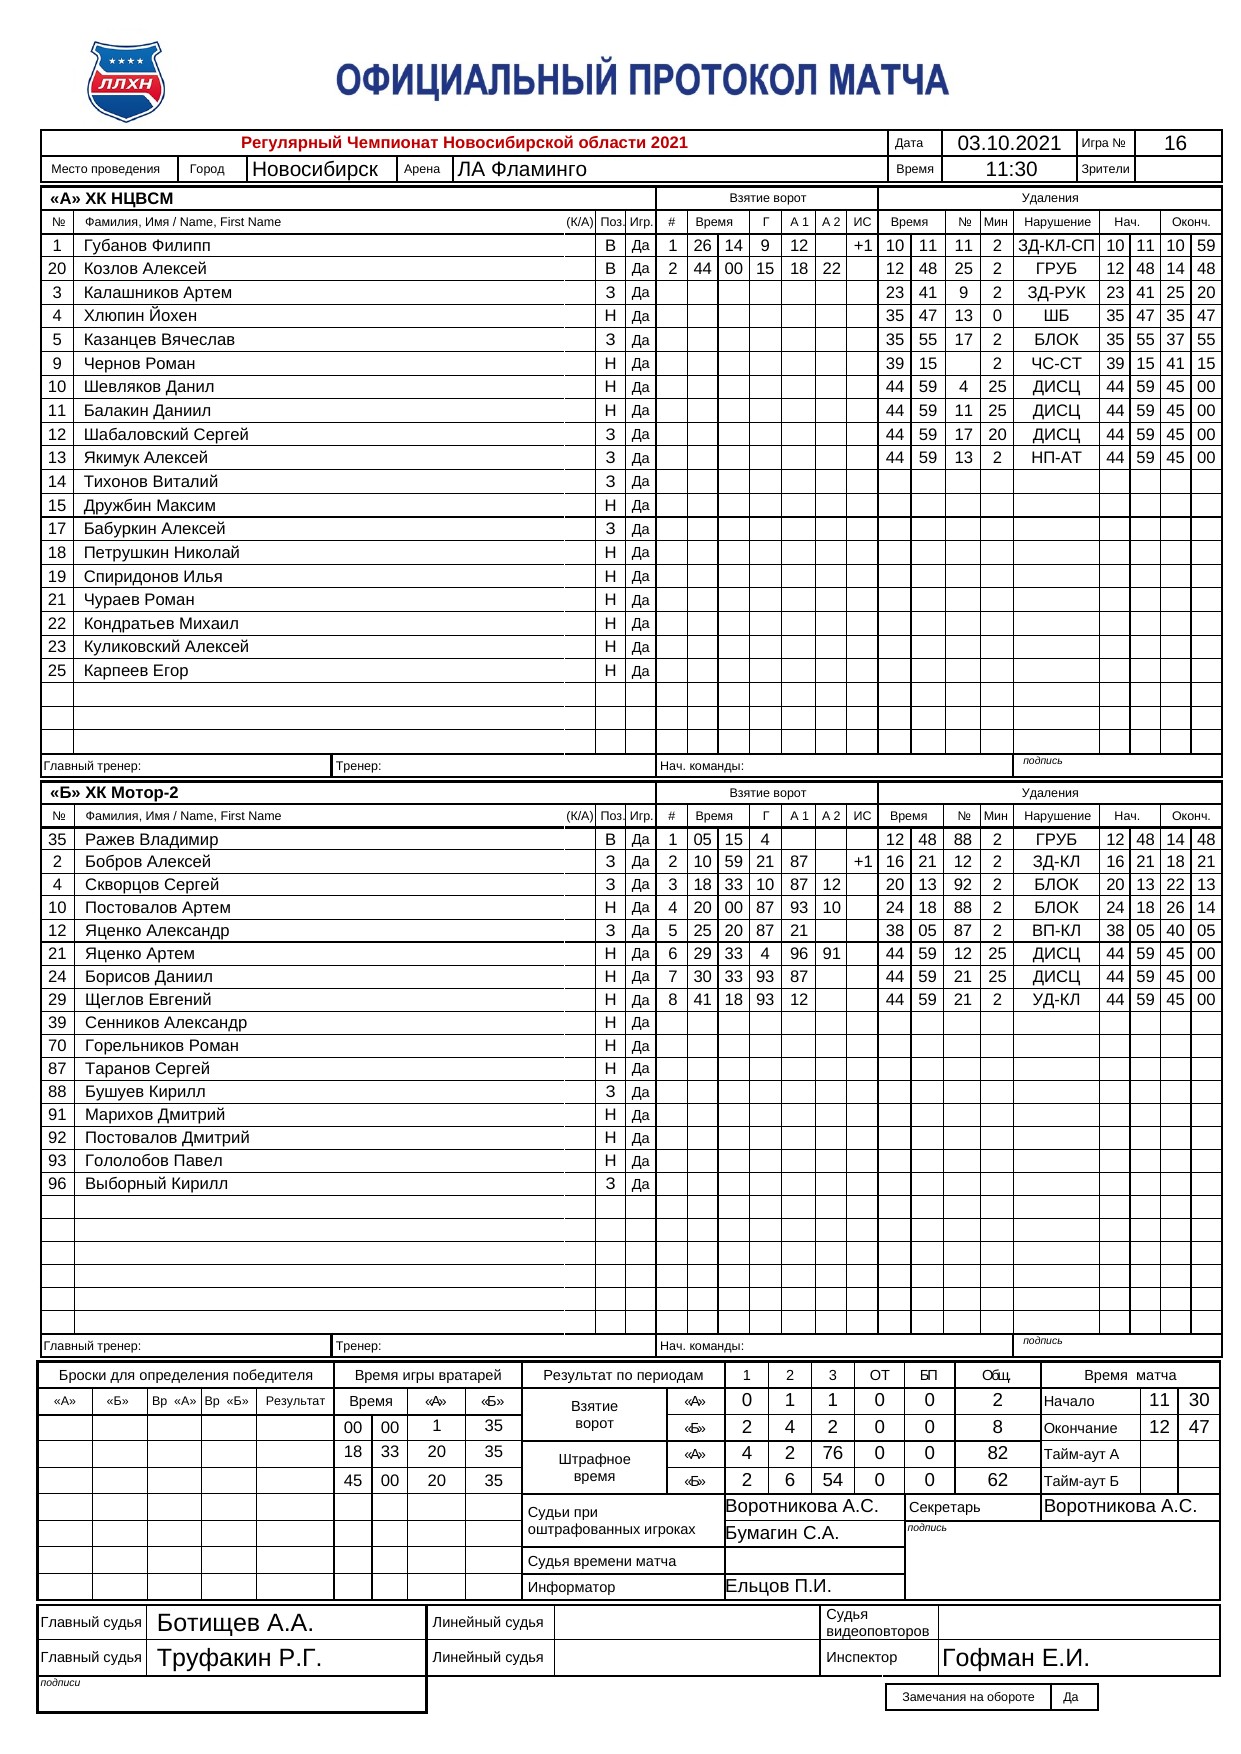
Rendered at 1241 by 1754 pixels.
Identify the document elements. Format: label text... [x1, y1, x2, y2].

table_cell [1100, 1058, 1129, 1079]
table_cell [944, 1012, 980, 1033]
table_cell З [596, 423, 625, 445]
table_cell [816, 1081, 846, 1103]
table_cell 59 [1131, 966, 1160, 987]
table_cell Чураев Роман [74, 588, 564, 611]
table_cell 10 [1100, 235, 1129, 256]
table_cell 9 [42, 352, 73, 374]
table_cell [847, 659, 877, 682]
table_cell [1141, 1468, 1177, 1493]
table_cell [1192, 1265, 1221, 1287]
table_cell [847, 1035, 877, 1057]
table_cell Н [596, 376, 625, 398]
table_cell [1014, 588, 1099, 611]
table_cell [39, 1547, 92, 1573]
table_cell [782, 612, 815, 634]
table_cell 0 [855, 1468, 904, 1493]
table_cell Фамилия, Имя / Name, First Name [75, 805, 565, 826]
table_cell 18 [42, 541, 73, 564]
table_cell А 1 [782, 805, 815, 826]
table_cell [750, 588, 781, 611]
table_cell [944, 1196, 980, 1218]
table_cell [782, 1058, 815, 1079]
table_cell [816, 1311, 846, 1333]
table_cell Постовалов Дмитрий [75, 1127, 564, 1149]
table_cell [1014, 1035, 1099, 1057]
table_cell Воротникова А.С. [726, 1495, 904, 1520]
table_cell Да [626, 659, 655, 682]
table_cell 00 [1192, 446, 1221, 469]
table_cell [912, 1035, 943, 1057]
table_cell 05 [1131, 920, 1160, 941]
table_cell 1 [408, 1416, 465, 1440]
table_cell [847, 352, 877, 374]
table_cell 44 [879, 376, 910, 398]
table_cell 29 [688, 943, 717, 964]
table_cell [1192, 1242, 1221, 1264]
table_cell 45 [1161, 423, 1190, 445]
table_cell 35 [466, 1441, 521, 1467]
table_cell 23 [42, 636, 73, 658]
table_cell [816, 730, 846, 753]
table_cell Ботищев А.А. [147, 1606, 425, 1639]
table_cell З [596, 1173, 625, 1195]
table_cell [944, 1081, 980, 1103]
table_cell [1161, 1035, 1190, 1057]
table_cell [719, 588, 749, 611]
table_cell Мин [981, 805, 1013, 826]
table_cell З [596, 328, 625, 351]
table_cell Карпеев Егор [74, 659, 564, 682]
table_cell 4 [42, 874, 74, 895]
table_cell [42, 1219, 74, 1241]
table_cell [750, 376, 781, 398]
table_cell 59 [912, 446, 945, 469]
table_cell Козлов Алексей [74, 257, 564, 280]
table_header Общ. [956, 1363, 1040, 1387]
table_cell [1131, 659, 1160, 682]
table_cell [719, 636, 749, 658]
table_cell [688, 1288, 717, 1310]
table_cell Тренер: [333, 1335, 655, 1356]
table_cell [626, 1288, 655, 1310]
table_cell 93 [750, 989, 781, 1011]
table_cell [688, 1242, 717, 1264]
table_cell [782, 518, 815, 540]
table_cell 55 [1131, 328, 1160, 351]
table_cell [1192, 1058, 1221, 1079]
table_cell [944, 1104, 980, 1126]
table_cell [565, 541, 595, 564]
table_cell [565, 518, 595, 540]
table_cell [816, 920, 846, 941]
table_cell 48 [1192, 257, 1221, 280]
table_cell [981, 1311, 1013, 1333]
table_cell [75, 1219, 564, 1241]
table_cell [688, 565, 717, 587]
table_cell 11 [912, 235, 945, 256]
table_cell 13 [42, 446, 73, 469]
table_cell 21 [1131, 850, 1160, 872]
table_cell [719, 494, 749, 516]
table_cell [847, 446, 877, 469]
table_cell [93, 1521, 147, 1546]
table_cell [816, 541, 846, 564]
table_cell [1100, 1265, 1129, 1287]
table_cell [879, 518, 910, 540]
table_cell [1161, 730, 1190, 753]
table_cell [75, 1288, 564, 1310]
table_cell 0 [855, 1415, 904, 1440]
table_cell [202, 1521, 256, 1546]
table_cell «Б» [668, 1415, 724, 1440]
table_cell Судьи при оштрафованных игроках [523, 1495, 724, 1546]
table_cell Да [626, 328, 655, 351]
table_cell [688, 470, 717, 493]
table_cell [782, 1081, 815, 1103]
table_cell 18 [782, 257, 815, 280]
table_cell А 1 [782, 211, 815, 233]
table_cell «А» [408, 1389, 465, 1413]
table_cell Вр «Б» [202, 1389, 256, 1413]
table_cell [565, 1288, 595, 1310]
table_cell Н [596, 1058, 625, 1079]
table_cell 05 [688, 829, 717, 849]
table_cell Да [626, 1012, 655, 1033]
table_cell ИС [847, 805, 877, 826]
table_cell 13 [946, 305, 980, 327]
table_cell [1192, 1288, 1221, 1310]
table_cell [1131, 588, 1160, 611]
table_cell [1161, 1311, 1190, 1333]
table_cell [816, 1288, 846, 1310]
table_cell 14 [1161, 257, 1190, 280]
table_cell подписи [39, 1677, 425, 1711]
table_cell 30 [688, 966, 717, 987]
table_cell 44 [1100, 399, 1129, 422]
table_cell [981, 683, 1013, 706]
table_cell [912, 494, 945, 516]
table_cell [981, 565, 1013, 587]
table_cell [1100, 612, 1129, 634]
table_cell 82 [956, 1442, 1040, 1467]
table_cell [912, 1127, 943, 1149]
table_cell [847, 1265, 877, 1287]
table_cell Н [596, 612, 625, 634]
table_cell 0 [726, 1389, 768, 1413]
table_cell Город [179, 157, 246, 181]
table_cell [981, 1150, 1013, 1172]
table_cell [42, 1265, 74, 1287]
table_cell [1141, 1441, 1177, 1467]
table_cell [1161, 565, 1190, 587]
table_cell [1014, 1311, 1099, 1333]
table_cell [847, 730, 877, 753]
table_cell [1192, 1035, 1221, 1057]
table_cell Гофман Е.И. [939, 1640, 1219, 1675]
table_cell [1014, 1288, 1099, 1310]
table_cell № [944, 805, 980, 826]
table_cell [565, 1081, 595, 1103]
table_cell [565, 446, 595, 469]
table_cell 9 [946, 281, 980, 303]
table_cell [719, 1150, 749, 1172]
table_cell [816, 1058, 846, 1079]
table_cell Балакин Даниил [74, 399, 564, 422]
table_cell 10 [688, 850, 717, 872]
table_cell Н [596, 399, 625, 422]
table_cell 39 [42, 1012, 74, 1033]
table_cell З [596, 1081, 625, 1103]
table_cell НП-АТ [1014, 446, 1099, 469]
table_cell Игр. [626, 805, 655, 826]
table_cell [912, 1242, 943, 1264]
table_cell Тренер: [333, 755, 655, 776]
table_cell [847, 829, 877, 849]
table_cell [1161, 541, 1190, 564]
table_cell [912, 1104, 943, 1126]
table_cell [782, 1311, 815, 1333]
table_cell «А» [39, 1389, 92, 1413]
table_cell [912, 1150, 943, 1172]
table_cell [408, 1574, 465, 1599]
table_header Время матча [1042, 1363, 1219, 1387]
table_cell [408, 1547, 465, 1573]
table_cell [466, 1574, 521, 1599]
table_cell ЧС-СТ [1014, 352, 1099, 374]
table_cell [373, 1521, 407, 1546]
table_cell [816, 683, 846, 706]
table_cell 00 [1192, 399, 1221, 422]
table_cell [657, 470, 687, 493]
table_cell 2 [956, 1389, 1040, 1413]
table_cell Петрушкин Николай [74, 541, 564, 564]
table_cell [782, 352, 815, 374]
table_cell [202, 1441, 256, 1467]
table_cell [750, 1242, 781, 1264]
table_cell [719, 518, 749, 540]
table_cell [847, 376, 877, 398]
table_cell [657, 1081, 687, 1103]
table_cell [816, 1127, 846, 1149]
table_cell [719, 1288, 749, 1310]
table_cell 47 [1179, 1415, 1219, 1440]
table_cell [1131, 541, 1160, 564]
table_cell [1014, 518, 1099, 540]
table_cell 12 [1100, 829, 1129, 849]
table_cell [816, 1104, 846, 1126]
table_cell 20 [688, 896, 717, 918]
table_cell [981, 1127, 1013, 1149]
table_cell [42, 1196, 74, 1218]
table_cell 41 [1161, 352, 1190, 374]
table_cell [626, 707, 655, 729]
table_cell 33 [373, 1441, 407, 1467]
table_cell Тайм-аут Б [1042, 1468, 1140, 1493]
table_cell [148, 1521, 201, 1546]
table_cell Да [626, 1035, 655, 1057]
table_cell Тихонов Виталий [74, 470, 564, 493]
table_cell [657, 683, 687, 706]
table_cell Поз. [596, 805, 625, 826]
table_cell 12 [42, 423, 73, 445]
table_cell Оконч. [1161, 211, 1221, 233]
table_cell 44 [879, 423, 910, 445]
table_cell Нач. команды: [657, 755, 1012, 776]
table_cell Н [596, 1150, 625, 1172]
table_cell 59 [912, 989, 943, 1011]
table_cell [657, 730, 687, 753]
table_cell 25 [42, 659, 73, 682]
table_cell ЗД-КЛ-СП [1014, 235, 1099, 256]
table_cell 25 [981, 966, 1013, 987]
table_cell 12 [944, 850, 980, 872]
table_cell [202, 1547, 256, 1573]
table_cell [816, 612, 846, 634]
table_cell 15 [42, 494, 73, 516]
table_cell [1099, 1682, 1220, 1711]
table_cell [565, 328, 595, 351]
table_cell [1100, 541, 1129, 564]
table_cell [39, 1441, 92, 1467]
table_cell [847, 305, 877, 327]
table_cell [688, 541, 717, 564]
table_cell [847, 1150, 877, 1172]
table_cell [42, 1288, 74, 1310]
table_cell [688, 305, 717, 327]
table_cell [93, 1416, 147, 1440]
table_cell З [596, 518, 625, 540]
table_cell 44 [1100, 376, 1129, 398]
table_cell [657, 636, 687, 658]
table_cell 2 [981, 829, 1013, 849]
table_cell [981, 1035, 1013, 1057]
table_cell 20 [408, 1441, 465, 1467]
table_cell [1131, 1150, 1160, 1172]
table_cell подпись [1014, 755, 1221, 776]
table_cell 55 [1192, 328, 1221, 351]
table_cell 88 [944, 896, 980, 918]
table_cell БЛОК [1014, 874, 1099, 895]
table_cell 10 [816, 896, 846, 918]
table_cell 2 [981, 281, 1013, 303]
table_cell [847, 281, 877, 303]
table_cell Окончание [1042, 1415, 1140, 1440]
table_cell [373, 1494, 407, 1520]
table_cell Н [596, 352, 625, 374]
table_cell [944, 1035, 980, 1057]
table_cell Да [626, 541, 655, 564]
table_cell [565, 612, 595, 634]
table_cell [944, 1288, 980, 1310]
table_cell 21 [782, 920, 815, 941]
table_header «Б» ХК Мотор-2 [42, 783, 655, 803]
table_cell [1131, 1288, 1160, 1310]
table_cell [981, 1265, 1013, 1287]
table_cell [879, 1288, 910, 1310]
table_cell [912, 636, 945, 658]
table_cell [1100, 707, 1129, 729]
table_cell 21 [1192, 850, 1221, 872]
table_cell 14 [1192, 896, 1221, 918]
table_cell [657, 1196, 687, 1218]
table_cell Главный тренер: [42, 1335, 330, 1356]
table_cell 11 [946, 399, 980, 422]
table_cell 2 [657, 850, 687, 872]
table_cell 1 [657, 235, 687, 256]
table_cell [688, 1104, 717, 1126]
table_cell [565, 1035, 595, 1057]
table_cell [1192, 1196, 1221, 1218]
table_cell [148, 1416, 201, 1440]
table_header Взятие ворот [657, 188, 877, 209]
table_cell Да [626, 588, 655, 611]
table_cell [879, 1012, 910, 1033]
table_cell [782, 1150, 815, 1172]
table_cell [688, 1311, 717, 1333]
table_cell [657, 1242, 687, 1264]
table_cell [1131, 1127, 1160, 1149]
table_cell УД-КЛ [1014, 989, 1099, 1011]
table_cell [1100, 518, 1129, 540]
table_cell [1131, 518, 1160, 540]
table_cell 22 [1161, 874, 1190, 895]
table_cell Игр. [626, 211, 655, 233]
table_cell 0 [905, 1389, 954, 1413]
table_cell 2 [981, 850, 1013, 872]
table_cell 35 [466, 1416, 521, 1440]
table_cell [657, 1288, 687, 1310]
table_cell [1014, 1150, 1099, 1172]
table_cell [1014, 1127, 1099, 1149]
table_cell [816, 352, 846, 374]
table_cell [981, 494, 1013, 516]
table_cell 10 [42, 376, 73, 398]
table_cell [750, 1058, 781, 1079]
table_cell Да [626, 966, 655, 987]
table_cell [719, 1242, 749, 1264]
table_cell [1131, 1035, 1160, 1057]
table_cell [1131, 1081, 1160, 1103]
table_cell [565, 376, 595, 398]
table_cell [750, 730, 781, 753]
table_cell 05 [912, 920, 943, 941]
table_cell 11 [42, 399, 73, 422]
table_cell Таранов Сергей [75, 1058, 564, 1079]
table_header Броски для определения победителя [39, 1363, 333, 1387]
table_cell 18 [912, 896, 943, 918]
table_cell 22 [42, 612, 73, 634]
table_cell [782, 659, 815, 682]
table_cell Н [596, 1012, 625, 1033]
table_cell 12 [879, 829, 910, 849]
table_cell 25 [981, 376, 1013, 398]
table_cell БЛОК [1014, 896, 1099, 918]
table_cell [912, 1265, 943, 1287]
table_cell [657, 1311, 687, 1333]
table_cell Да [626, 423, 655, 445]
table_cell [1161, 518, 1190, 540]
table_cell [1131, 1173, 1160, 1195]
table_cell [750, 518, 781, 540]
table_cell [565, 989, 595, 1011]
table_cell [688, 494, 717, 516]
table_cell Инспектор [821, 1640, 938, 1675]
table_cell [847, 565, 877, 587]
table_cell 44 [1100, 943, 1129, 964]
table_cell [1192, 683, 1221, 706]
table_cell Шевляков Данил [74, 376, 564, 398]
table_cell Якимук Алексей [74, 446, 564, 469]
table_cell [879, 636, 910, 658]
table_cell 20 [408, 1468, 465, 1493]
table_cell Да [626, 943, 655, 964]
table_cell 44 [879, 399, 910, 422]
table_cell [750, 1127, 781, 1149]
table_cell [626, 1196, 655, 1218]
table_cell 45 [1161, 943, 1190, 964]
table_cell [944, 1127, 980, 1149]
table_cell 21 [944, 966, 980, 987]
table_cell [257, 1494, 333, 1520]
table_cell 2 [726, 1468, 768, 1493]
table_cell [626, 1311, 655, 1333]
table_cell 54 [812, 1468, 854, 1493]
table_cell Ражев Владимир [75, 829, 564, 849]
table_cell [847, 920, 877, 941]
table_cell Шабаловский Сергей [74, 423, 564, 445]
table_cell [1161, 1265, 1190, 1287]
table_cell (К/А) [565, 211, 595, 233]
table_cell [847, 636, 877, 658]
table_cell 10 [1161, 235, 1190, 256]
table_cell [1014, 1081, 1099, 1103]
table_cell [1192, 1127, 1221, 1149]
table_cell [688, 588, 717, 611]
table_cell Н [596, 541, 625, 564]
table_cell «Б» [668, 1468, 724, 1493]
table_cell [257, 1441, 333, 1467]
table_cell [944, 1242, 980, 1264]
table_cell 59 [719, 850, 749, 872]
table_cell [719, 565, 749, 587]
table_cell Н [596, 636, 625, 658]
table_cell [408, 1521, 465, 1546]
table_cell Время [335, 1389, 407, 1413]
table_cell Судья видеоповторов [821, 1606, 938, 1639]
table_cell [847, 896, 877, 918]
table_cell ГРУБ [1014, 257, 1099, 280]
table_cell [816, 989, 846, 1011]
table_cell [39, 1468, 92, 1493]
table_cell [847, 943, 877, 964]
table_cell [1131, 1311, 1160, 1333]
table_cell Да [626, 518, 655, 540]
table_cell [1161, 588, 1190, 611]
table_cell Да [626, 612, 655, 634]
table_cell [1100, 494, 1129, 516]
table_cell Поз. [596, 211, 625, 233]
table_cell Да [626, 1173, 655, 1195]
table_cell [816, 235, 846, 256]
table_header Да [1052, 1685, 1097, 1709]
table_cell 2 [981, 920, 1013, 941]
table_cell [912, 683, 945, 706]
table_cell +1 [847, 235, 877, 256]
table_cell [847, 1288, 877, 1310]
table_cell ИС [847, 211, 877, 233]
table_cell Горельников Роман [75, 1035, 564, 1057]
table_cell 1 [769, 1389, 811, 1413]
table_cell [565, 1242, 595, 1264]
table_cell [74, 707, 564, 729]
table_cell [816, 518, 846, 540]
table_cell 38 [879, 920, 910, 941]
table_cell [1100, 470, 1129, 493]
table_cell [657, 1173, 687, 1195]
table_cell [1131, 707, 1160, 729]
table_header 03.10.2021 [943, 131, 1076, 155]
table_cell 45 [1161, 446, 1190, 469]
table_cell 87 [42, 1058, 74, 1079]
table_cell [93, 1574, 147, 1599]
table_cell [719, 541, 749, 564]
table_cell [847, 1012, 877, 1033]
table_cell [847, 1242, 877, 1264]
table_cell [555, 1640, 819, 1675]
table_cell 1 [42, 235, 73, 256]
table_cell 1 [657, 829, 687, 849]
table_cell [565, 281, 595, 303]
table_cell Да [626, 850, 655, 872]
table_cell [688, 518, 717, 540]
table_cell [1161, 707, 1190, 729]
table_cell [719, 352, 749, 374]
table_cell [688, 376, 717, 398]
table_cell [626, 1265, 655, 1287]
table_cell [657, 1150, 687, 1172]
table_cell [1100, 683, 1129, 706]
table_cell [688, 1150, 717, 1172]
table_cell Да [626, 235, 655, 256]
table_cell Да [626, 1127, 655, 1149]
table_cell 12 [944, 943, 980, 964]
table_cell Дружбин Максим [74, 494, 564, 516]
table_cell [1131, 1219, 1160, 1241]
table_cell Марихов Дмитрий [75, 1104, 564, 1126]
table_cell 7 [657, 966, 687, 987]
table_cell [1161, 470, 1190, 493]
table_cell Калашников Артем [74, 281, 564, 303]
table_cell 44 [1100, 423, 1129, 445]
table_cell Воротникова А.С. [1042, 1495, 1219, 1520]
table_cell [912, 541, 945, 564]
table_cell [39, 1574, 92, 1599]
table_cell [688, 659, 717, 682]
table_cell Да [626, 920, 655, 941]
table_cell [750, 612, 781, 634]
table_cell [596, 1288, 625, 1310]
table_cell [946, 659, 980, 682]
table_cell 16 [1100, 850, 1129, 872]
table_cell [657, 588, 687, 611]
table_cell 4 [657, 896, 687, 918]
table_cell [1192, 1150, 1221, 1172]
table_cell [596, 707, 625, 729]
table_cell [912, 565, 945, 587]
table_cell 9 [750, 235, 781, 256]
table_cell Да [626, 636, 655, 658]
table_cell [565, 235, 595, 256]
table_cell 38 [1100, 920, 1129, 941]
table_cell [202, 1574, 256, 1599]
table_cell [750, 683, 781, 706]
table_cell [688, 423, 717, 445]
table_cell [1131, 1196, 1160, 1218]
table_cell [879, 1196, 910, 1218]
table_cell ВП-КЛ [1014, 920, 1099, 941]
table_cell 0 [855, 1389, 904, 1413]
table_cell 2 [769, 1442, 811, 1467]
table_cell [1014, 1219, 1099, 1241]
table_cell Главный тренер: [42, 755, 330, 776]
table_cell [816, 636, 846, 658]
table_cell 26 [1161, 896, 1190, 918]
table_cell 59 [912, 376, 945, 398]
table_cell [565, 470, 595, 493]
table_cell Фамилия, Имя / Name, First Name [74, 211, 565, 233]
table_cell [688, 683, 717, 706]
table_cell [688, 352, 717, 374]
table_cell 35 [1161, 305, 1190, 327]
table_cell 93 [750, 966, 781, 987]
table_cell 10 [42, 896, 74, 918]
table_cell [946, 541, 980, 564]
table_cell [981, 470, 1013, 493]
table_cell 37 [1161, 328, 1190, 351]
table_cell [782, 1196, 815, 1218]
table_cell [847, 1104, 877, 1126]
table_cell [879, 1219, 910, 1241]
table_cell [1192, 470, 1221, 493]
table_cell Н [596, 588, 625, 611]
table_cell [782, 1127, 815, 1149]
table_cell Новосибирск [248, 157, 396, 181]
table_cell [847, 874, 877, 895]
table_cell З [596, 281, 625, 303]
table_cell 59 [1131, 989, 1160, 1011]
table_cell [1100, 636, 1129, 658]
table_cell 87 [750, 896, 781, 918]
table_cell [1192, 730, 1221, 753]
table_cell Спиридонов Илья [74, 565, 564, 587]
table_cell 25 [946, 257, 980, 280]
table_header Удаления [879, 783, 1221, 803]
table_cell [1192, 588, 1221, 611]
table_cell Линейный судья [428, 1640, 554, 1675]
table_cell 2 [981, 257, 1013, 280]
table_cell 25 [981, 399, 1013, 422]
table_cell [75, 1265, 564, 1287]
table_cell [335, 1574, 371, 1599]
table_cell [555, 1606, 819, 1639]
table_cell 11 [1141, 1389, 1177, 1413]
table_cell 47 [912, 305, 945, 327]
table_cell [912, 470, 945, 493]
table_cell 33 [719, 966, 749, 987]
table_cell [1131, 470, 1160, 493]
table_cell 76 [812, 1442, 854, 1467]
table_cell 70 [42, 1035, 74, 1057]
table_cell [42, 1311, 74, 1333]
table_cell Кондратьев Михаил [74, 612, 564, 634]
table_cell [565, 257, 595, 280]
table_cell [816, 470, 846, 493]
table_cell [750, 446, 781, 469]
table_cell # [657, 211, 687, 233]
table_cell [1014, 565, 1099, 587]
table_cell 91 [42, 1104, 74, 1126]
table_cell [1136, 157, 1221, 181]
table_cell [565, 1219, 595, 1241]
table_cell 3 [657, 874, 687, 895]
table_cell 48 [912, 257, 945, 280]
table_cell [879, 612, 910, 634]
table_cell [946, 612, 980, 634]
table_cell Да [626, 446, 655, 469]
table_cell [1014, 659, 1099, 682]
table_cell 2 [981, 989, 1013, 1011]
table_cell 18 [335, 1441, 371, 1467]
table_cell [1161, 1288, 1190, 1310]
table_cell [657, 399, 687, 422]
table_cell [816, 446, 846, 469]
table_cell 47 [1192, 305, 1221, 327]
table_cell [1100, 730, 1129, 753]
table_cell [148, 1494, 201, 1520]
table_cell 45 [335, 1468, 371, 1493]
table_cell 39 [1100, 352, 1129, 374]
table_cell [1131, 1242, 1160, 1264]
table_cell [750, 1150, 781, 1172]
table_cell [688, 1127, 717, 1149]
table_cell Бушуев Кирилл [75, 1081, 564, 1103]
table_cell 59 [1131, 943, 1160, 964]
table_cell [565, 494, 595, 516]
table_cell Казанцев Вячеслав [74, 328, 564, 351]
table_cell [1100, 1150, 1129, 1172]
table_cell [750, 541, 781, 564]
table_cell [981, 1104, 1013, 1126]
table_cell [565, 730, 595, 753]
table_cell [719, 1058, 749, 1079]
table_cell [879, 470, 910, 493]
table_cell [257, 1547, 333, 1573]
table_cell [1100, 1173, 1129, 1195]
table_header 1 [726, 1363, 768, 1387]
table_cell [1014, 1173, 1099, 1195]
table_cell [816, 850, 846, 872]
table_cell 87 [782, 874, 815, 895]
table_cell [719, 470, 749, 493]
table_cell 5 [42, 328, 73, 351]
table_cell 00 [719, 257, 749, 280]
table_cell [1192, 659, 1221, 682]
table_cell Борисов Даниил [75, 966, 564, 987]
table_cell [719, 446, 749, 469]
table_cell [1131, 612, 1160, 634]
table_cell Да [626, 470, 655, 493]
table_cell [879, 565, 910, 587]
table_cell [981, 707, 1013, 729]
table_cell [912, 1081, 943, 1103]
table_cell 44 [879, 989, 910, 1011]
table_cell 2 [812, 1415, 854, 1440]
table_cell 14 [719, 235, 749, 256]
table_cell [257, 1416, 333, 1440]
table_cell Н [596, 305, 625, 327]
table_cell 44 [879, 966, 910, 987]
table_cell [719, 1012, 749, 1033]
table_cell 5 [657, 920, 687, 941]
table_cell [688, 730, 717, 753]
table_cell [944, 1150, 980, 1172]
table_cell [596, 1265, 625, 1287]
table_cell [39, 1416, 92, 1440]
table_cell 2 [42, 850, 74, 872]
table_cell [1100, 588, 1129, 611]
table_cell Информатор [523, 1575, 724, 1599]
table_cell 4 [769, 1415, 811, 1440]
table_cell Хлюпин Йохен [74, 305, 564, 327]
table_cell [565, 1173, 595, 1195]
table_cell [816, 966, 846, 987]
table_cell 59 [1131, 423, 1160, 445]
table_cell [1100, 1104, 1129, 1126]
table_cell [657, 352, 687, 374]
table_cell Да [626, 829, 655, 849]
table_cell Оконч. [1161, 805, 1221, 826]
table_cell [816, 829, 846, 849]
table_cell № [42, 805, 74, 826]
table_cell [719, 328, 749, 351]
table_cell [1192, 565, 1221, 587]
table_cell 12 [42, 920, 74, 941]
table_cell [1131, 565, 1160, 587]
table_cell [1131, 683, 1160, 706]
table_cell [657, 1058, 687, 1079]
table_cell [719, 612, 749, 634]
table_cell [1161, 1150, 1190, 1172]
table_cell 05 [1192, 920, 1221, 941]
table_cell [1161, 494, 1190, 516]
table_cell 15 [912, 352, 945, 374]
table_cell 20 [42, 257, 73, 280]
table_cell 59 [912, 399, 945, 422]
table_cell 93 [782, 896, 815, 918]
table_cell [1161, 1127, 1190, 1149]
table_cell [946, 730, 980, 753]
table_cell 44 [1100, 966, 1129, 987]
table_cell [1100, 1035, 1129, 1057]
table_cell Скворцов Сергей [75, 874, 564, 895]
table_cell 4 [42, 305, 73, 327]
table_cell [782, 1288, 815, 1310]
table_cell 00 [1192, 989, 1221, 1011]
table_cell [912, 1058, 943, 1079]
table_cell [879, 588, 910, 611]
table_cell [750, 281, 781, 303]
table_cell Нач. [1100, 805, 1160, 826]
table_cell Н [596, 1104, 625, 1126]
table_cell [148, 1441, 201, 1467]
table_cell Выборный Кирилл [75, 1173, 564, 1195]
table_cell 48 [912, 829, 943, 849]
table_cell 41 [688, 989, 717, 1011]
table_cell 12 [816, 874, 846, 895]
table_cell [657, 494, 687, 516]
table_cell 12 [782, 235, 815, 256]
table_cell [719, 1219, 749, 1241]
table_cell [565, 874, 595, 895]
table_cell [946, 707, 980, 729]
table_cell +1 [847, 850, 877, 872]
table_cell [726, 1548, 904, 1573]
table_cell Да [626, 565, 655, 587]
table_cell [408, 1494, 465, 1520]
table_cell З [596, 874, 625, 895]
table_cell 21 [944, 989, 980, 1011]
table_cell # [657, 805, 687, 826]
table_cell [42, 730, 73, 753]
table_header Время игры вратарей [335, 1363, 521, 1387]
table_cell [847, 1219, 877, 1241]
table_cell [719, 1265, 749, 1287]
table_cell [847, 1196, 877, 1218]
table_cell 25 [981, 943, 1013, 964]
table_cell В [596, 257, 625, 280]
table_cell «А» [668, 1389, 724, 1413]
table_header 3 [812, 1363, 854, 1387]
table_cell 41 [1131, 281, 1160, 303]
table_cell [847, 1127, 877, 1149]
table_cell [719, 1311, 749, 1333]
table_cell [847, 707, 877, 729]
table_cell [565, 399, 595, 422]
table_cell [782, 636, 815, 658]
table_cell 00 [373, 1416, 407, 1440]
table_cell [335, 1494, 371, 1520]
table_cell 18 [1161, 850, 1190, 872]
table_cell 59 [1192, 235, 1221, 256]
table_cell [912, 1219, 943, 1241]
table_cell [847, 494, 877, 516]
table_cell 3 [42, 281, 73, 303]
table_cell 44 [879, 446, 910, 469]
table_cell БЛОК [1014, 328, 1099, 351]
table_cell [879, 1311, 910, 1333]
table_cell [879, 1127, 910, 1149]
table_cell [688, 281, 717, 303]
table_cell 44 [1100, 989, 1129, 1011]
table_cell [596, 1219, 625, 1241]
table_cell 12 [1141, 1415, 1177, 1440]
table_cell В [596, 235, 625, 256]
table_cell [981, 1012, 1013, 1033]
table_cell [912, 612, 945, 634]
table_cell [74, 730, 564, 753]
table_cell [719, 1104, 749, 1126]
table_cell 16 [879, 850, 910, 872]
table_cell [847, 1311, 877, 1333]
table_cell [782, 446, 815, 469]
table_cell [1100, 1127, 1129, 1149]
table_cell 0 [981, 305, 1013, 327]
table_cell [466, 1547, 521, 1573]
table_cell 45 [1161, 376, 1190, 398]
table_cell [688, 1012, 717, 1033]
table_cell [1014, 1265, 1099, 1287]
table_cell 23 [879, 281, 910, 303]
table_cell Время [688, 211, 749, 233]
table_cell 2 [981, 446, 1013, 469]
table_cell [75, 1242, 564, 1264]
table_cell [1192, 707, 1221, 729]
table_cell [257, 1468, 333, 1493]
table_cell [981, 1058, 1013, 1079]
table_cell [565, 943, 595, 964]
table_cell [912, 730, 945, 753]
table_cell 21 [42, 943, 74, 964]
table_cell ДИСЦ [1014, 943, 1099, 964]
table_cell 41 [912, 281, 945, 303]
table_cell [565, 707, 595, 729]
table_cell [944, 1311, 980, 1333]
table_cell Нач. [1100, 211, 1160, 233]
table_cell [750, 1035, 781, 1057]
table_cell Нарушение [1014, 211, 1099, 233]
table_cell [912, 1196, 943, 1218]
table_cell 15 [719, 829, 749, 849]
table_cell [912, 1173, 943, 1195]
table_cell [750, 636, 781, 658]
table_cell [847, 966, 877, 987]
table_cell [1161, 659, 1190, 682]
table_cell [565, 920, 595, 941]
table_header Игра № [1078, 131, 1134, 155]
table_cell [879, 1058, 910, 1079]
table_cell 17 [946, 328, 980, 351]
table_cell [688, 446, 717, 469]
table_cell [750, 1173, 781, 1195]
table_cell [946, 565, 980, 587]
table_cell ДИСЦ [1014, 423, 1099, 445]
table_cell [1161, 1219, 1190, 1241]
table_cell [816, 494, 846, 516]
table_cell [1161, 683, 1190, 706]
table_cell [944, 1173, 980, 1195]
table_cell Да [626, 352, 655, 374]
table_cell Главный судья [39, 1606, 146, 1639]
table_cell 15 [1131, 352, 1160, 374]
table_cell [816, 1012, 846, 1033]
table_cell [1100, 1081, 1129, 1103]
table_cell [719, 707, 749, 729]
table_cell [981, 1242, 1013, 1264]
table_cell 62 [956, 1468, 1040, 1493]
table_cell 21 [912, 850, 943, 872]
table_cell [596, 683, 625, 706]
table_cell [1014, 1012, 1099, 1033]
table_header «А» ХК НЦВСМ [42, 188, 655, 209]
table_cell [466, 1494, 521, 1520]
table_cell 00 [1192, 423, 1221, 445]
table_cell [944, 1265, 980, 1287]
table_cell [879, 1242, 910, 1264]
table_cell 20 [981, 423, 1013, 445]
table_cell [782, 707, 815, 729]
table_cell 13 [1192, 874, 1221, 895]
table_cell [1100, 659, 1129, 682]
table_cell [1131, 1012, 1160, 1033]
table_cell З [596, 920, 625, 941]
table_cell [816, 659, 846, 682]
table_cell 13 [912, 874, 943, 895]
table_cell Время [889, 157, 941, 181]
table_cell [1192, 1173, 1221, 1195]
table_cell [981, 636, 1013, 658]
table_cell 17 [42, 518, 73, 540]
table_cell [879, 1265, 910, 1287]
table_cell 59 [912, 943, 943, 964]
table_cell [883, 1677, 1220, 1681]
table_cell 48 [1131, 829, 1160, 849]
table_cell [750, 470, 781, 493]
table_cell 44 [688, 257, 717, 280]
table_cell 35 [466, 1468, 521, 1493]
table_cell [719, 305, 749, 327]
table_cell [816, 281, 846, 303]
table_cell [42, 1242, 74, 1264]
table_cell Да [626, 399, 655, 422]
table_cell [719, 1035, 749, 1057]
table_cell 18 [719, 989, 749, 1011]
table_cell [981, 730, 1013, 753]
table_cell 0 [905, 1468, 954, 1493]
table_cell [879, 659, 910, 682]
table_cell [782, 281, 815, 303]
table_cell [596, 1196, 625, 1218]
table_cell [1192, 612, 1221, 634]
table_cell 93 [42, 1150, 74, 1172]
table_cell [912, 1311, 943, 1333]
table_cell [93, 1441, 147, 1467]
table_cell [657, 518, 687, 540]
table_cell [565, 659, 595, 682]
table_cell [750, 305, 781, 327]
table_cell 88 [42, 1081, 74, 1103]
table_cell [847, 399, 877, 422]
table_cell [1014, 1242, 1099, 1264]
table_cell [257, 1521, 333, 1546]
table_cell [946, 352, 980, 374]
table_cell [912, 1012, 943, 1033]
table_cell 21 [750, 850, 781, 872]
table_cell [816, 1219, 846, 1241]
table_cell «А» [668, 1442, 724, 1467]
table_cell [946, 636, 980, 658]
table_cell [657, 612, 687, 634]
table_cell [912, 1288, 943, 1310]
table_cell [939, 1606, 1219, 1639]
table_cell [879, 1104, 910, 1126]
table_header Замечания на обороте [887, 1685, 1050, 1709]
table_cell [688, 636, 717, 658]
table_cell [847, 470, 877, 493]
table_cell [373, 1574, 407, 1599]
table_cell 00 [335, 1416, 371, 1440]
table_cell 2 [981, 874, 1013, 895]
table_cell 6 [769, 1468, 811, 1493]
table_cell [1179, 1468, 1219, 1493]
table_cell [750, 1265, 781, 1287]
table_cell 19 [42, 565, 73, 587]
table_cell 18 [688, 874, 717, 895]
table_cell [565, 636, 595, 658]
table_cell 4 [726, 1442, 768, 1467]
table_cell Да [626, 494, 655, 516]
table_cell Н [596, 989, 625, 1011]
table_cell [148, 1574, 201, 1599]
table_cell 13 [1131, 874, 1160, 895]
table_cell [257, 1574, 333, 1599]
table_cell [879, 1173, 910, 1195]
table_cell 12 [782, 989, 815, 1011]
table_cell [657, 1104, 687, 1126]
table_cell 92 [42, 1127, 74, 1149]
table_cell Время [688, 805, 749, 826]
table_header ОТ [855, 1363, 904, 1387]
table_cell [1161, 612, 1190, 634]
table_cell [1192, 636, 1221, 658]
table_cell (К/А) [565, 805, 595, 826]
table_cell Н [596, 1127, 625, 1149]
table_cell [719, 1196, 749, 1218]
table_cell [565, 1311, 595, 1333]
table_cell [565, 352, 595, 374]
table_cell 2 [981, 328, 1013, 351]
table_cell Зрители [1078, 157, 1134, 181]
table_cell [816, 1150, 846, 1172]
table_cell Да [626, 1104, 655, 1126]
table_cell [1014, 541, 1099, 564]
table_cell [565, 850, 595, 872]
table_cell В [596, 829, 625, 849]
table_cell [1131, 1058, 1160, 1079]
table_cell [1014, 1058, 1099, 1079]
table_cell [42, 707, 73, 729]
table_cell [750, 565, 781, 587]
table_cell Гололобов Павел [75, 1150, 564, 1172]
table_cell 35 [1100, 328, 1129, 351]
table_cell Нач. команды: [657, 1335, 1012, 1356]
table_cell 8 [956, 1415, 1040, 1440]
table_cell [373, 1547, 407, 1573]
table_cell 39 [879, 352, 910, 374]
table_cell [657, 305, 687, 327]
table_cell [1161, 1196, 1190, 1218]
table_cell 59 [912, 423, 945, 445]
table_cell [879, 1035, 910, 1057]
table_cell [688, 1173, 717, 1195]
picture [5, 28, 1179, 129]
table_cell Да [626, 1081, 655, 1103]
table_cell 00 [719, 896, 749, 918]
table_cell [847, 612, 877, 634]
table_cell Да [626, 1150, 655, 1172]
table_cell [565, 1265, 595, 1287]
table_cell З [596, 850, 625, 872]
table_cell [148, 1547, 201, 1573]
table_cell [688, 1081, 717, 1103]
table_cell 87 [750, 920, 781, 941]
table_cell [879, 541, 910, 564]
table_cell [596, 730, 625, 753]
table_cell 26 [688, 235, 717, 256]
table_cell 55 [912, 328, 945, 351]
table_cell [750, 1012, 781, 1033]
table_cell [816, 1196, 846, 1218]
table_cell Результат [257, 1389, 333, 1413]
table_cell 18 [1131, 896, 1160, 918]
table_cell 0 [905, 1442, 954, 1467]
table_cell [879, 683, 910, 706]
table_cell Мин [981, 211, 1013, 233]
table_cell [847, 518, 877, 540]
table_cell [688, 1265, 717, 1287]
table_cell [816, 707, 846, 729]
table_cell [1161, 1012, 1190, 1033]
table_cell [1100, 1219, 1129, 1241]
table_cell [657, 328, 687, 351]
table_cell [750, 1311, 781, 1333]
table_cell ЛА Фламинго [454, 157, 887, 181]
table_cell [626, 1242, 655, 1264]
table_cell ДИСЦ [1014, 966, 1099, 987]
table_cell [202, 1468, 256, 1493]
table_cell 15 [1192, 352, 1221, 374]
table_cell 35 [879, 305, 910, 327]
table_cell 2 [981, 235, 1013, 256]
table_cell [847, 1058, 877, 1079]
table_cell [912, 518, 945, 540]
table_cell [565, 1012, 595, 1033]
table_cell Н [596, 943, 625, 964]
table_cell [565, 896, 595, 918]
table_cell [565, 305, 595, 327]
table_cell [816, 423, 846, 445]
table_cell [782, 423, 815, 445]
table_cell [657, 423, 687, 445]
table_cell 59 [1131, 446, 1160, 469]
table_cell 35 [879, 328, 910, 351]
table_cell [1100, 1012, 1129, 1033]
table_cell [981, 518, 1013, 540]
table_cell [93, 1547, 147, 1573]
table_cell 11 [946, 235, 980, 256]
table_cell [565, 565, 595, 587]
table_cell [750, 1288, 781, 1310]
table_header 16 [1136, 131, 1221, 155]
table_cell [1161, 1242, 1190, 1264]
table_cell [946, 588, 980, 611]
table_cell [1014, 707, 1099, 729]
table_cell [981, 588, 1013, 611]
table_cell 2 [726, 1415, 768, 1440]
table_cell Чернов Роман [74, 352, 564, 374]
table_cell 25 [1161, 281, 1190, 303]
table_cell [847, 1081, 877, 1103]
table_cell [719, 399, 749, 422]
table_cell [782, 376, 815, 398]
table_cell [1161, 1104, 1190, 1126]
table_cell 20 [1100, 874, 1129, 895]
table_cell [816, 399, 846, 422]
table_cell 15 [750, 257, 781, 280]
table_cell [565, 683, 595, 706]
table_cell [816, 305, 846, 327]
table_cell Место проведения [42, 157, 177, 181]
table_cell Секретарь [906, 1495, 1040, 1520]
table_cell [750, 1219, 781, 1241]
table_cell [847, 328, 877, 351]
table_cell 00 [1192, 943, 1221, 964]
table_cell [981, 1219, 1013, 1241]
table_cell [688, 612, 717, 634]
table_cell Яценко Александр [75, 920, 564, 941]
table_cell 10 [879, 235, 910, 256]
table_cell 47 [1131, 305, 1160, 327]
table_cell [565, 1104, 595, 1126]
table_cell № [42, 211, 73, 233]
table_cell 59 [1131, 399, 1160, 422]
table_cell Время [879, 805, 943, 826]
table_cell Щеглов Евгений [75, 989, 564, 1011]
table_cell [93, 1468, 147, 1493]
table_cell [782, 1265, 815, 1287]
table_cell [750, 399, 781, 422]
table_cell [847, 423, 877, 445]
table_cell [1131, 730, 1160, 753]
table_cell [816, 565, 846, 587]
table_cell Н [596, 1035, 625, 1057]
table_cell [981, 1288, 1013, 1310]
table_cell 96 [42, 1173, 74, 1195]
table_cell [1192, 494, 1221, 516]
table_cell Линейный судья [428, 1606, 554, 1639]
table_cell [816, 376, 846, 398]
table_cell [596, 1311, 625, 1333]
table_cell [1192, 1104, 1221, 1126]
table_cell [719, 376, 749, 398]
table_cell 33 [719, 943, 749, 964]
table_cell [750, 707, 781, 729]
table_cell [782, 683, 815, 706]
table_cell 24 [1100, 896, 1129, 918]
table_cell Судья времени матча [523, 1548, 724, 1573]
table_cell Н [596, 659, 625, 682]
table_cell [782, 328, 815, 351]
table_cell [847, 989, 877, 1011]
table_cell [946, 518, 980, 540]
table_cell ШБ [1014, 305, 1099, 327]
table_cell [688, 399, 717, 422]
table_cell 40 [1161, 920, 1190, 941]
table_cell [335, 1547, 371, 1573]
table_cell Да [626, 281, 655, 303]
table_cell [782, 1035, 815, 1057]
table_cell 29 [42, 989, 74, 1011]
table_cell [565, 423, 595, 445]
table_cell [1161, 636, 1190, 658]
table_cell [981, 1196, 1013, 1218]
table_cell [719, 683, 749, 706]
table_cell 92 [944, 874, 980, 895]
table_cell [335, 1521, 371, 1546]
table_cell 45 [1161, 399, 1190, 422]
table_cell подпись [1014, 1335, 1221, 1356]
table_cell [816, 328, 846, 351]
table_cell [657, 446, 687, 469]
table_cell 12 [1100, 257, 1129, 280]
table_cell 14 [42, 470, 73, 493]
table_cell [1014, 683, 1099, 706]
table_cell [782, 305, 815, 327]
table_cell [782, 730, 815, 753]
table_cell [565, 966, 595, 987]
table_cell [148, 1468, 201, 1493]
table_cell [688, 707, 717, 729]
table_cell 87 [782, 966, 815, 987]
table_cell Тайм-аут А [1042, 1441, 1140, 1467]
table_cell Г [750, 211, 781, 233]
table_cell [1014, 1196, 1099, 1218]
table_cell 21 [42, 588, 73, 611]
table_cell [912, 659, 945, 682]
table_cell [750, 494, 781, 516]
table_cell [719, 281, 749, 303]
table_cell [750, 1081, 781, 1103]
table_cell [912, 707, 945, 729]
table_cell «Б » [466, 1389, 521, 1413]
table_cell 00 [373, 1468, 407, 1493]
table_cell [202, 1494, 256, 1520]
table_cell [1192, 1012, 1221, 1033]
table_cell Да [626, 257, 655, 280]
table_cell [782, 829, 815, 849]
table_cell [1131, 1265, 1160, 1287]
table_cell 87 [944, 920, 980, 941]
table_cell [626, 730, 655, 753]
table_cell 48 [1131, 257, 1160, 280]
table_cell [847, 683, 877, 706]
table_cell [1014, 612, 1099, 634]
table_cell [719, 659, 749, 682]
table_cell [782, 541, 815, 564]
table_cell [688, 1219, 717, 1241]
table_cell [981, 612, 1013, 634]
table_cell 20 [879, 874, 910, 895]
table_cell З [596, 446, 625, 469]
table_cell [1161, 1058, 1190, 1079]
table_cell 8 [657, 989, 687, 1011]
table_cell [750, 1196, 781, 1218]
table_cell [1100, 565, 1129, 587]
table_header Удаления [879, 188, 1221, 209]
table_cell 25 [688, 920, 717, 941]
table_cell [688, 1196, 717, 1218]
table_cell 11:30 [943, 157, 1076, 181]
table_cell [782, 1012, 815, 1033]
table_cell [657, 1265, 687, 1287]
table_cell [946, 470, 980, 493]
table_cell [657, 281, 687, 303]
table_cell [657, 707, 687, 729]
table_cell [750, 423, 781, 445]
table_cell [981, 659, 1013, 682]
table_cell 00 [1192, 966, 1221, 987]
table_cell [719, 423, 749, 445]
table_cell З [596, 470, 625, 493]
table_header Взятие ворот [657, 783, 877, 803]
table_cell [657, 659, 687, 682]
table_cell Да [626, 305, 655, 327]
table_cell [782, 565, 815, 587]
table_cell [750, 352, 781, 374]
table_cell 35 [1100, 305, 1129, 327]
table_cell [879, 730, 910, 753]
table_cell Арена [398, 157, 452, 181]
table_cell [75, 1311, 564, 1333]
table_cell Взятие ворот [523, 1389, 666, 1440]
table_cell «Б» [93, 1389, 147, 1413]
table_cell [981, 1081, 1013, 1103]
table_cell Вр «А» [148, 1389, 201, 1413]
table_cell Да [626, 989, 655, 1011]
table_cell [1192, 541, 1221, 564]
table_cell 33 [719, 874, 749, 895]
table_cell 45 [1161, 989, 1190, 1011]
table_cell [750, 328, 781, 351]
table_cell А 2 [816, 211, 846, 233]
table_header Дата [889, 131, 941, 155]
table_cell [657, 376, 687, 398]
table_cell [816, 1035, 846, 1057]
table_cell [1131, 494, 1160, 516]
table_cell [782, 1242, 815, 1264]
table_cell Н [596, 966, 625, 987]
table_cell 11 [1131, 235, 1160, 256]
table_cell [565, 1196, 595, 1218]
table_cell ЗД-КЛ [1014, 850, 1099, 872]
table_cell [1192, 1081, 1221, 1103]
table_cell Н [596, 565, 625, 587]
table_cell 20 [1192, 281, 1221, 303]
table_cell [782, 494, 815, 516]
table_cell 24 [879, 896, 910, 918]
table_cell [42, 683, 73, 706]
table_cell [847, 257, 877, 280]
table_cell [1192, 1311, 1221, 1333]
table_cell [782, 399, 815, 422]
table_cell ГРУБ [1014, 829, 1099, 849]
table_cell 45 [1161, 966, 1190, 987]
table_cell Сенников Александр [75, 1012, 564, 1033]
table_cell [1014, 636, 1099, 658]
table_cell [1179, 1441, 1219, 1467]
table_cell [657, 1012, 687, 1033]
table_cell Губанов Филипп [74, 235, 564, 256]
table_cell [75, 1196, 564, 1218]
table_cell 6 [657, 943, 687, 964]
table_cell Да [626, 1058, 655, 1079]
table_cell 13 [946, 446, 980, 469]
table_cell [596, 1242, 625, 1264]
table_cell 96 [782, 943, 815, 964]
table_cell А 2 [816, 805, 846, 826]
table_cell 10 [750, 874, 781, 895]
table_cell 00 [1192, 376, 1221, 398]
table_cell [1161, 1081, 1190, 1103]
table_cell [688, 1035, 717, 1057]
table_header 2 [769, 1363, 811, 1387]
table_cell 0 [905, 1415, 954, 1440]
table_cell Яценко Артем [75, 943, 564, 964]
table_cell 59 [1131, 376, 1160, 398]
table_cell [816, 1173, 846, 1195]
table_cell 4 [946, 376, 980, 398]
table_cell [847, 541, 877, 564]
table_cell [202, 1416, 256, 1440]
table_cell 88 [944, 829, 980, 849]
table_header БП [905, 1363, 954, 1387]
table_cell 0 [855, 1442, 904, 1467]
table_cell [944, 1058, 980, 1079]
table_cell [847, 588, 877, 611]
table_header Результат по периодам [523, 1363, 724, 1387]
table_cell [39, 1494, 92, 1520]
table_cell 87 [782, 850, 815, 872]
table_cell Штрафное время [523, 1442, 666, 1493]
table_cell [74, 683, 564, 706]
table_cell 2 [981, 896, 1013, 918]
table_cell [39, 1521, 92, 1546]
table_cell 17 [946, 423, 980, 445]
table_cell [1100, 1196, 1129, 1218]
table_cell [719, 1081, 749, 1103]
table_cell [912, 588, 945, 611]
table_cell 91 [816, 943, 846, 964]
table_cell Куликовский Алексей [74, 636, 564, 658]
table_cell [981, 541, 1013, 564]
table_cell Нарушение [1014, 805, 1099, 826]
table_cell Да [626, 874, 655, 895]
table_cell [946, 494, 980, 516]
table_cell 44 [879, 943, 910, 964]
table_cell Г [750, 805, 781, 826]
table_cell [816, 1265, 846, 1287]
table_header Регулярный Чемпионат Новосибирской области 2021 [42, 131, 887, 155]
table_cell [879, 1081, 910, 1103]
table_cell [688, 1058, 717, 1079]
table_cell [1014, 730, 1099, 753]
table_cell [565, 1150, 595, 1172]
table_cell 4 [750, 829, 781, 849]
table_cell ДИСЦ [1014, 399, 1099, 422]
table_cell 30 [1179, 1389, 1219, 1413]
table_cell 14 [1161, 829, 1190, 849]
table_cell Ельцов П.И. [726, 1575, 904, 1599]
table_cell Н [596, 494, 625, 516]
table_cell [565, 1127, 595, 1149]
table_cell [466, 1521, 521, 1546]
table_cell подпись [906, 1522, 1219, 1599]
table_cell [750, 659, 781, 682]
table_cell 2 [657, 257, 687, 280]
table_cell 1 [812, 1389, 854, 1413]
table_cell [565, 588, 595, 611]
table_cell 44 [1100, 446, 1129, 469]
table_cell Постовалов Артем [75, 896, 564, 918]
table_cell [1014, 494, 1099, 516]
table_cell 22 [816, 257, 846, 280]
table_cell Труфакин Р.Г. [147, 1640, 425, 1675]
table_cell 20 [719, 920, 749, 941]
table_cell 35 [42, 829, 74, 849]
table_cell [782, 470, 815, 493]
table_cell [816, 588, 846, 611]
table_cell [782, 1173, 815, 1195]
table_cell 4 [750, 943, 781, 964]
table_cell [750, 1104, 781, 1126]
table_cell [657, 541, 687, 564]
table_cell 23 [1100, 281, 1129, 303]
table_cell [428, 1677, 882, 1711]
table_cell [782, 1219, 815, 1241]
table_cell [1192, 518, 1221, 540]
table_cell [719, 1173, 749, 1195]
table_cell [1131, 636, 1160, 658]
table_cell [816, 1242, 846, 1264]
table_cell [944, 1219, 980, 1241]
table_cell [981, 1173, 1013, 1195]
table_cell [657, 565, 687, 587]
table_cell [946, 683, 980, 706]
table_cell Да [626, 376, 655, 398]
table_cell [1100, 1288, 1129, 1310]
table_cell 24 [42, 966, 74, 987]
table_cell [879, 707, 910, 729]
table_cell [1100, 1242, 1129, 1264]
table_cell [626, 683, 655, 706]
table_cell [688, 328, 717, 351]
table_cell [657, 1127, 687, 1149]
table_cell [1014, 470, 1099, 493]
table_cell Н [596, 896, 625, 918]
table_cell [565, 1058, 595, 1079]
table_cell Бумагин С.А. [726, 1521, 904, 1546]
table_cell 59 [912, 966, 943, 987]
table_cell Время [879, 211, 945, 233]
table_cell [1014, 1104, 1099, 1126]
table_cell [782, 1104, 815, 1126]
table_cell [565, 829, 595, 849]
table_cell [719, 1127, 749, 1149]
table_cell [1161, 1173, 1190, 1195]
table_cell [782, 588, 815, 611]
table_cell ЗД-РУК [1014, 281, 1099, 303]
table_cell [719, 730, 749, 753]
table_cell [1131, 1104, 1160, 1126]
table_cell [879, 494, 910, 516]
table_cell 2 [981, 352, 1013, 374]
table_cell [879, 1150, 910, 1172]
table_cell [1100, 1311, 1129, 1333]
table_cell [847, 1173, 877, 1195]
table_cell ДИСЦ [1014, 376, 1099, 398]
table_cell 48 [1192, 829, 1221, 849]
table_cell Начало [1042, 1389, 1140, 1413]
table_cell [657, 1219, 687, 1241]
table_cell Главный судья [39, 1640, 146, 1675]
table_cell 12 [879, 257, 910, 280]
table_cell [626, 1219, 655, 1241]
table_cell [1192, 1219, 1221, 1241]
table_cell Да [626, 896, 655, 918]
table_cell [93, 1494, 147, 1520]
table_cell № [946, 211, 980, 233]
table_cell Бабуркин Алексей [74, 518, 564, 540]
table_cell Бобров Алексей [75, 850, 564, 872]
table_cell [657, 1035, 687, 1057]
